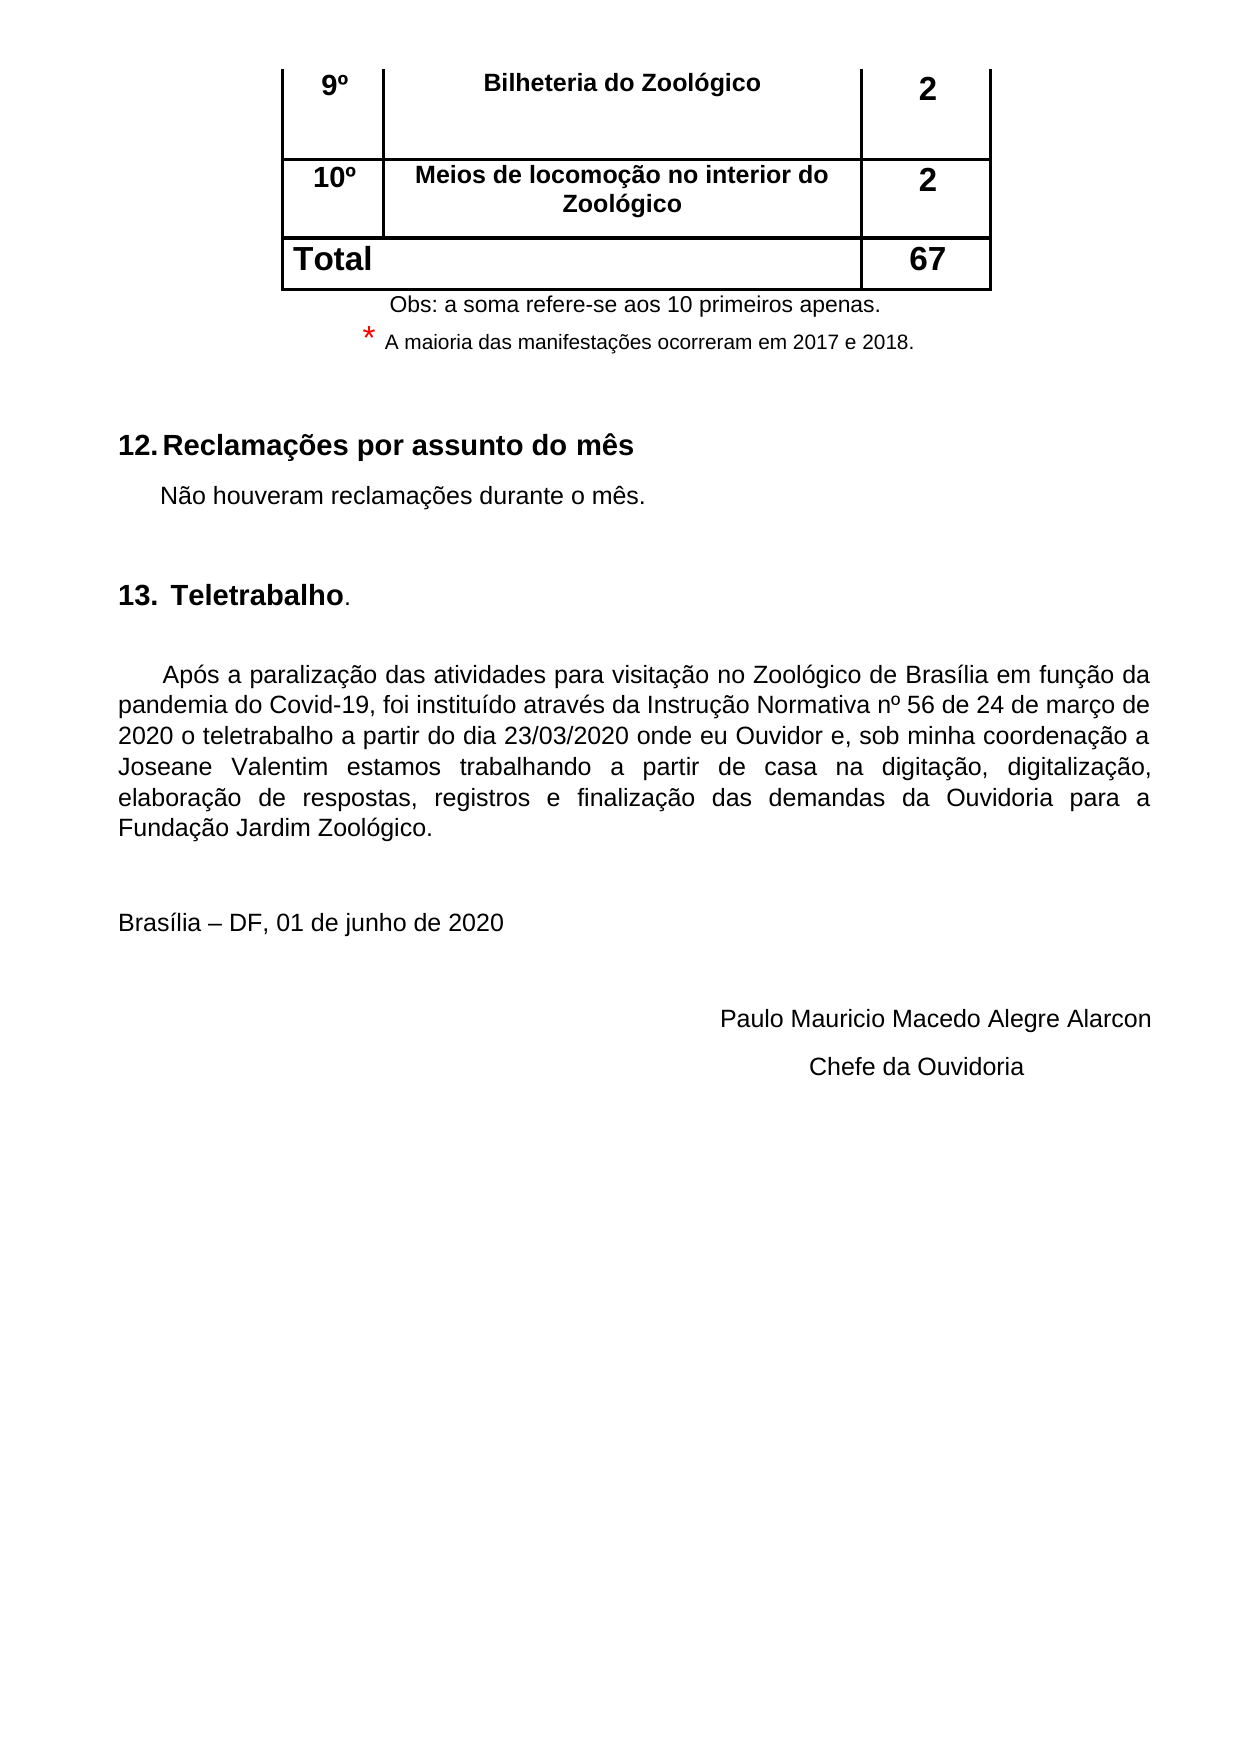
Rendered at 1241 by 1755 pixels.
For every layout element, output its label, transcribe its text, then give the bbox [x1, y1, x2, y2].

list Teletrabalho. [118, 578, 1172, 612]
list Reclamações por assunto do mês [118, 428, 1172, 462]
table_cell 67 [863, 240, 989, 288]
table_header Bilheteria do Zoológico [385, 69, 860, 157]
table_cell Total [284, 240, 860, 288]
text * A maioria das manifestações ocorreram em 2017 e 2018. [166, 318, 1111, 356]
text Brasília – DF, 01 de junho de 2020 [118, 908, 1172, 937]
table_header 2 [863, 69, 989, 157]
text Não houveram reclamações durante o mês. [160, 481, 1172, 510]
table_cell Meios de locomoção no interior do Zoológico [385, 161, 860, 236]
table_cell 2 [863, 161, 989, 236]
text Após a paralização das atividades para visitação no Zoológico de Brasília em função da pandemia do Covid-19, foi instituído através da Instrução Normativa nº 56 de 24 de março de 2020 o teletrabalho a partir do dia 23/03/2020 onde eu Ouvidor e, sob minha coordenação a Joseane Valentim estamos trabalhando a partir de casa na digitação, digitalização, elaboração de respostas, registros e finalização das demandas da Ouvidoria para a Fundação Jardim Zoológico. [118, 659, 1152, 842]
table_header 9º [284, 69, 382, 157]
table_cell 10º [284, 161, 382, 236]
text Paulo Mauricio Macedo Alegre Alarcon Chefe da Ouvidoria [720, 1004, 1154, 1080]
text Obs: a soma refere-se aos 10 primeiros apenas. [166, 291, 1104, 317]
